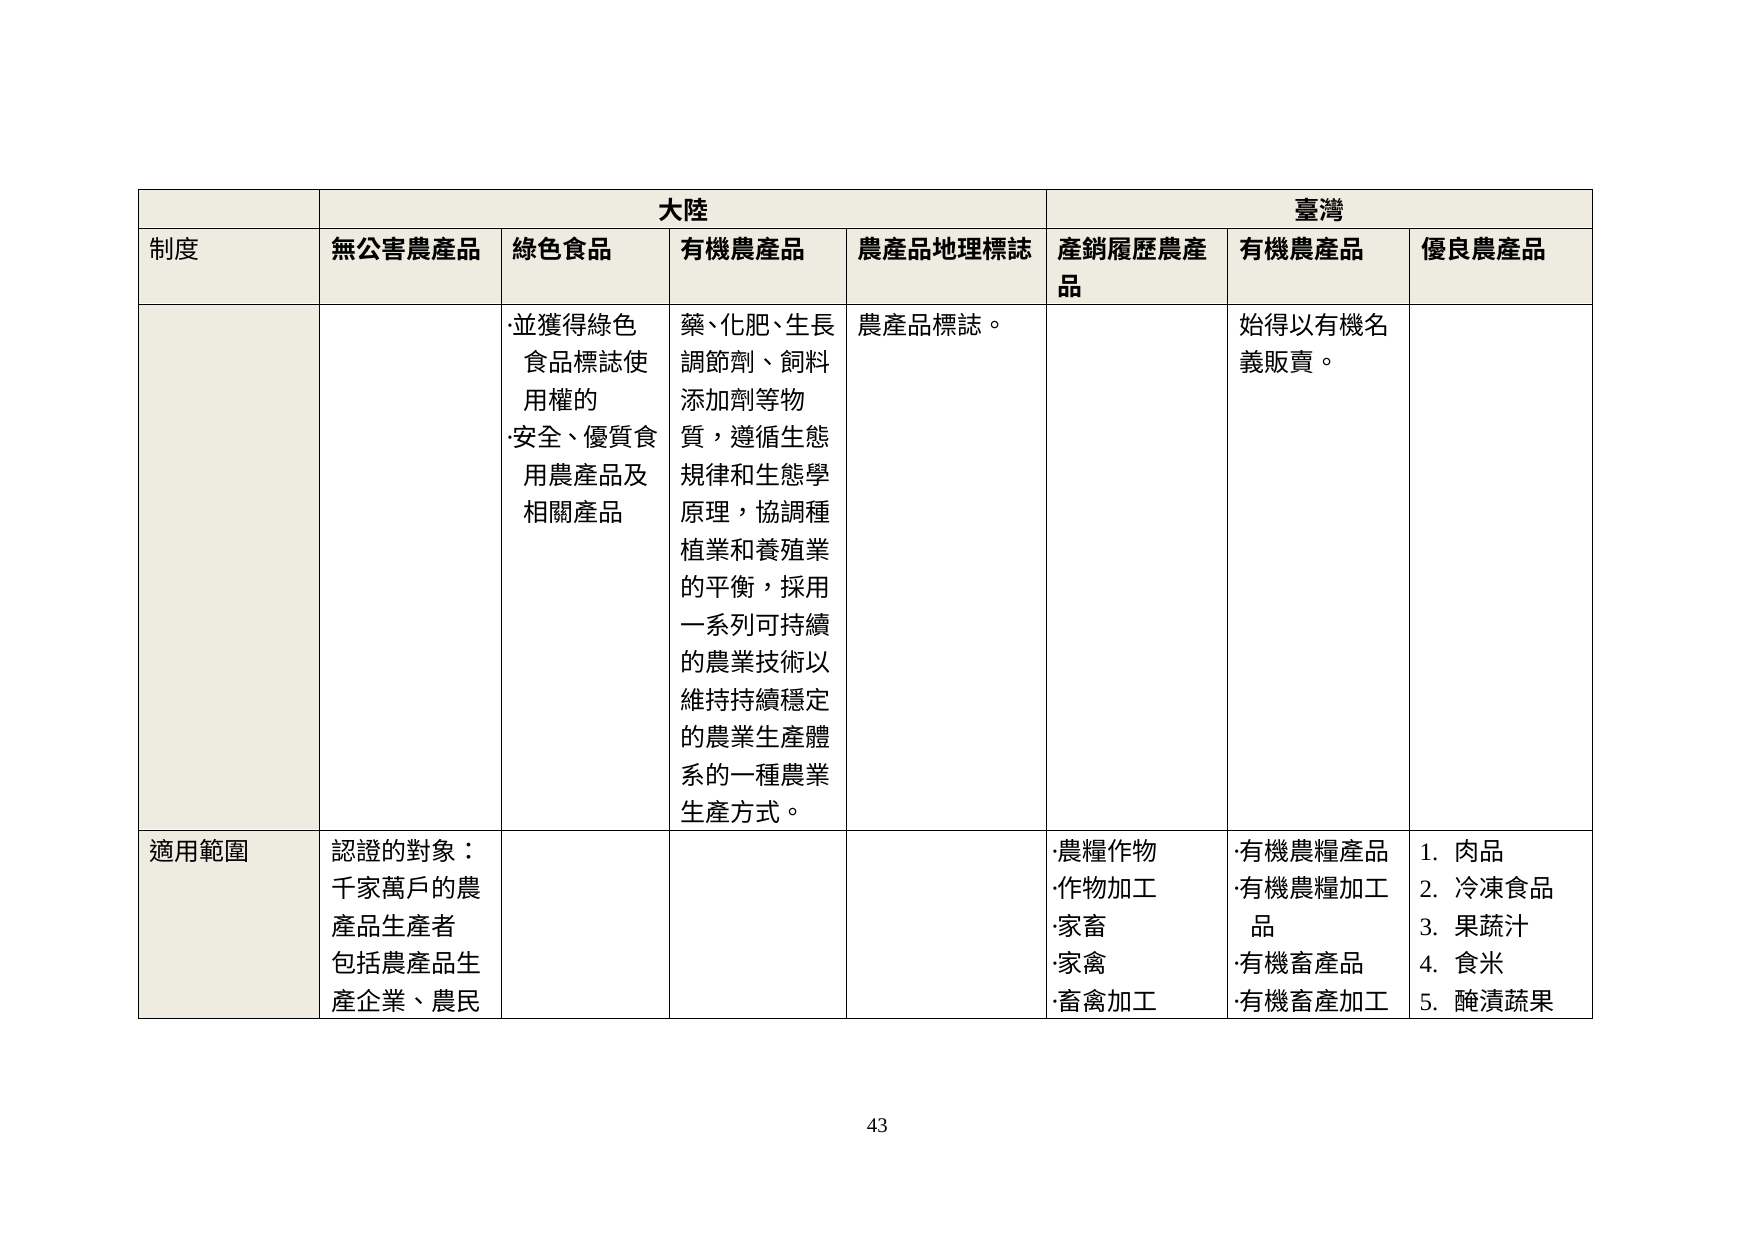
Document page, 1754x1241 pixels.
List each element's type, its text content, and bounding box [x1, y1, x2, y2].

table_cell 認證的對象：千家萬戶的農產品生產者 包括農產品生產企業、農民 [320, 831, 501, 1018]
table_cell 藥、化肥、生長調節劑、飼料添加劑等物質，遵循生態規律和生態學原理，協調種植業和養殖業的平衡，採用一系列可持續的農業技術以維持持續穩定的農業生產體系的一種農業生產方式。 [670, 305, 846, 829]
table_header 臺灣 [1047, 190, 1592, 227]
table_cell 綠色食品是指: 產自優良生態環境 按照綠色食品標準生產、實行全程品質控制 並獲得綠色食品標誌使用權的 安全、優質食用農產品及相關產品 [502, 305, 669, 829]
table_cell 始得以有機名義販賣。 [1228, 305, 1409, 829]
table_cell [1410, 305, 1592, 829]
table_cell 有機農糧產品 有機農糧加工品 有機畜產品 有機畜產加工品 有機水產品 有機水產加工品 [1228, 831, 1409, 1018]
table_cell 制度 [139, 229, 319, 303]
table_cell 肉品 冷凍食品 果蔬汁 食米 醃漬蔬果 即食餐食 冷藏調理食品 生鮮食用菇 釀造食品 點心食品 蛋品 生鮮截切蔬果 水產品 林產品 乳品 羽絨 其他經中央主管機關公告者 [1410, 831, 1592, 1018]
table_header 大陸 [320, 190, 1046, 227]
table_header [139, 190, 319, 227]
table_cell 優良農產品 [1410, 229, 1592, 303]
table_cell [1047, 305, 1227, 829]
table_cell [320, 305, 501, 829]
table_cell 產銷履歷農產品 [1047, 229, 1227, 303]
table_cell 農產品地理標誌 [847, 229, 1046, 303]
table_cell [670, 831, 846, 1018]
table_cell 農糧作物 作物加工 家畜 家禽 畜禽加工 養殖水產品 水產品加工 [1047, 831, 1227, 1018]
table_cell 適用範圍 [139, 831, 319, 1018]
table_cell 無公害農產品 [320, 229, 501, 303]
table_cell [847, 831, 1046, 1018]
table_cell 有機農產品 [670, 229, 846, 303]
table_cell [502, 831, 669, 1018]
table_cell 農產品標誌。 [847, 305, 1046, 829]
table_cell 有機農產品 [1228, 229, 1409, 303]
table_cell [139, 305, 319, 829]
table_cell 綠色食品 [502, 229, 669, 303]
